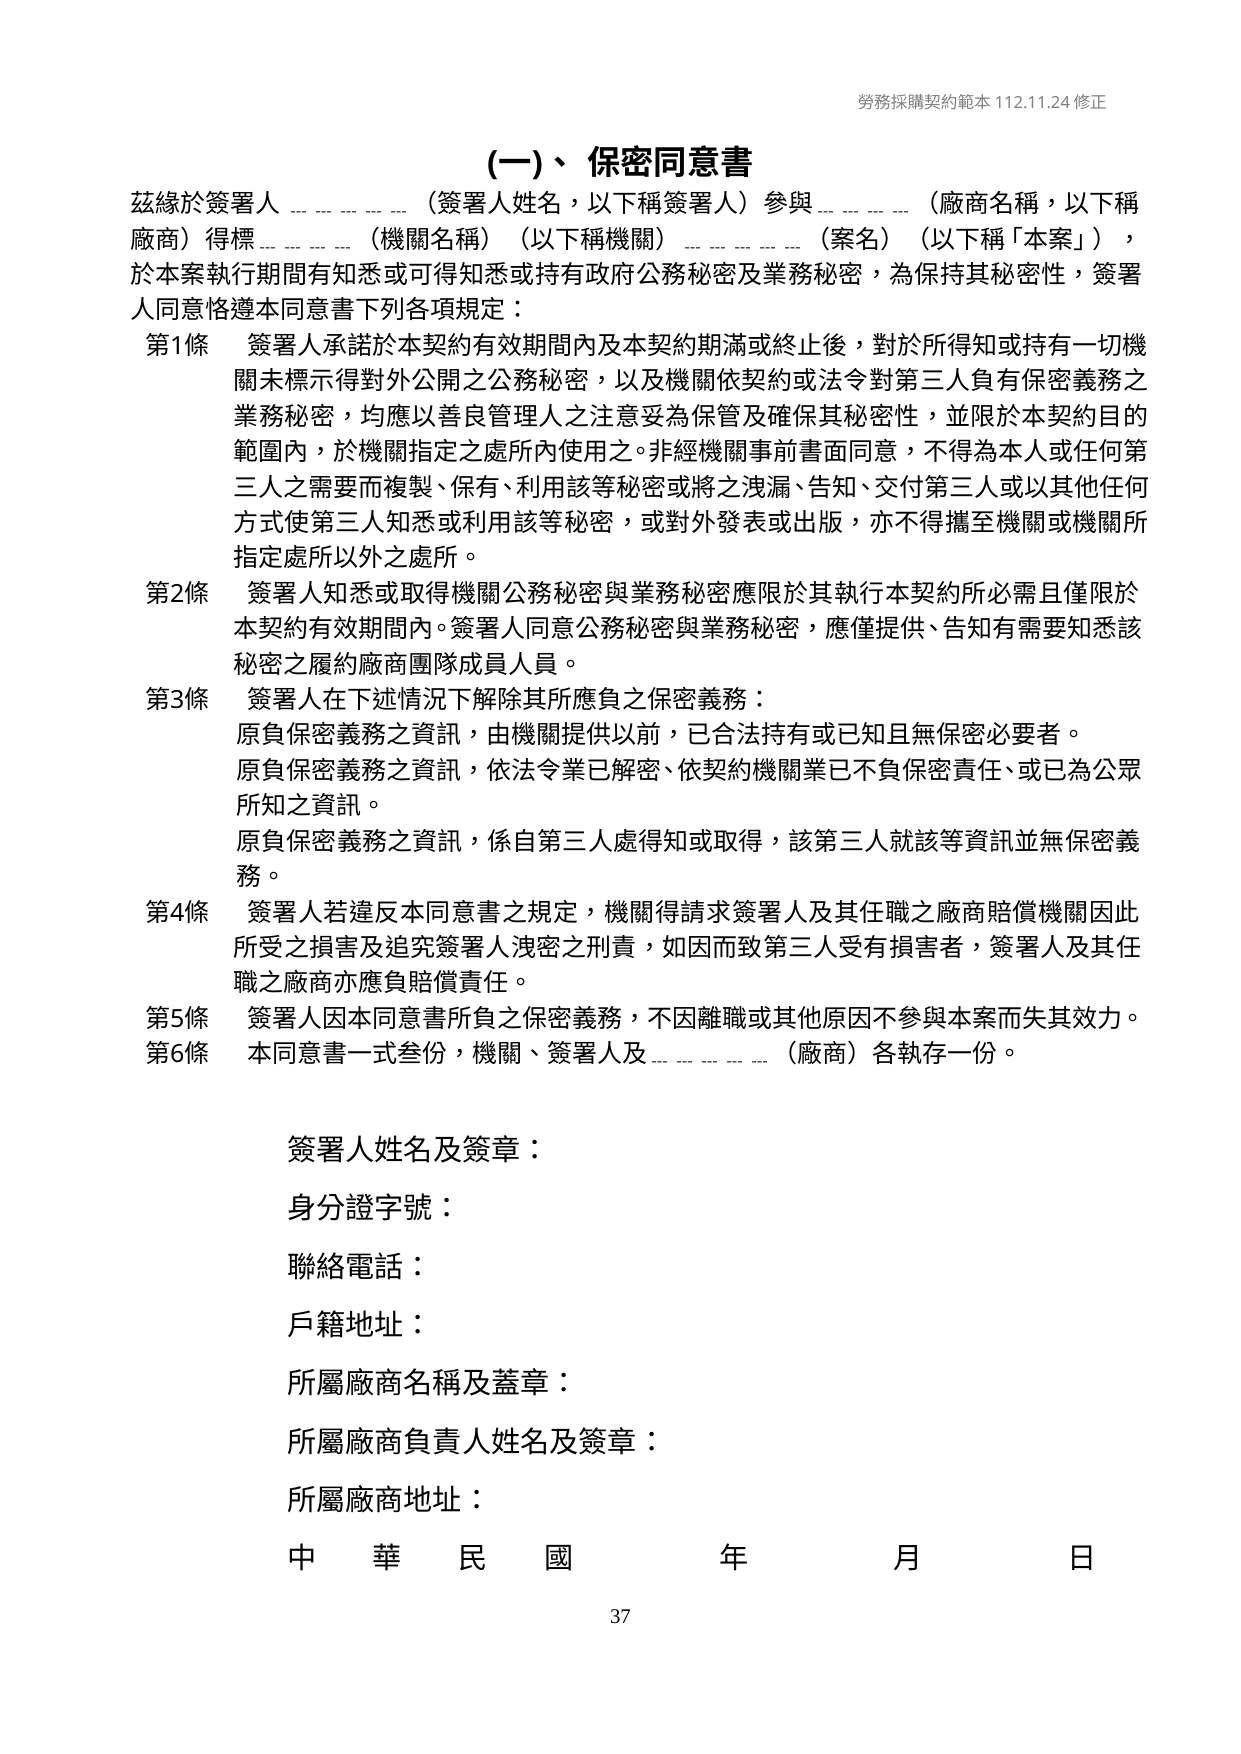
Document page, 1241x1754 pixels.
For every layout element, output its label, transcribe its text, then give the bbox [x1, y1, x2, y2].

list 簽署人在下述情況下解除其所應負之保密義務： [145, 680, 1142, 716]
text 茲緣於簽署人 ﹍﹍﹍﹍﹍（簽署人姓名，以下稱簽署人）參與﹍﹍﹍﹍（廠商名稱，以下稱廠商）得標﹍﹍﹍﹍（機關名稱）（以下稱機關）﹍﹍﹍﹍﹍（案名）（以下稱「本案」），於本案執行期間有知悉或可得知悉或持有政府公務秘密及業務秘密，為保持其秘密性，簽署人同意恪遵本同意書下列各項規定： [130, 184, 1142, 326]
text 原負保密義務之資訊，由機關提供以前，已合法持有或已知且無保密必要者。 [236, 716, 1142, 751]
text 聯絡電話： [287, 1241, 1096, 1286]
text 簽署人姓名及簽章： [287, 1124, 1096, 1170]
list 簽署人若違反本同意書之規定，機關得請求簽署人及其任職之廠商賠償機關因此所受之損害及追究簽署人洩密之刑責，如因而致第三人受有損害者，簽署人及其任職之廠商亦應負賠償責任。 [145, 893, 1142, 999]
text 戶籍地址： [287, 1299, 1096, 1345]
list 本同意書一式叁份，機關、簽署人及﹍﹍﹍﹍﹍（廠商）各執存一份。 [145, 1034, 1142, 1070]
list 簽署人因本同意書所負之保密義務，不因離職或其他原因不參與本案而失其效力。 [145, 999, 1142, 1034]
text 所屬廠商地址： [287, 1474, 1096, 1520]
list 簽署人承諾於本契約有效期間內及本契約期滿或終止後，對於所得知或持有一切機關未標示得對外公開之公務秘密，以及機關依契約或法令對第三人負有保密義務之業務秘密，均應以善良管理人之注意妥為保管及確保其秘密性，並限於本契約目的範圍內，於機關指定之處所內使用之。非經機關事前書面同意，不得為本人或任何第三人之需要而複製、保有、利用該等秘密或將之洩漏、告知、交付第三人或以其他任何方式使第三人知悉或利用該等秘密，或對外發表或出版，亦不得攜至機關或機關所指定處所以外之處所。 [145, 326, 1149, 574]
text 身分證字號： [287, 1182, 1096, 1228]
text 所屬廠商負責人姓名及簽章： [287, 1416, 1096, 1461]
subtitle 保密同意書 [130, 136, 1110, 184]
text 所屬廠商名稱及蓋章： [287, 1357, 1096, 1403]
text 原負保密義務之資訊，依法令業已解密、依契約機關業已不負保密責任、或已為公眾所知之資訊。 [236, 751, 1142, 822]
text 原負保密義務之資訊，係自第三人處得知或取得，該第三人就該等資訊並無保密義務。 [236, 822, 1142, 893]
text 中 華 民 國 年 月 日 [287, 1532, 1096, 1578]
list 簽署人知悉或取得機關公務秘密與業務秘密應限於其執行本契約所必需且僅限於本契約有效期間內。簽署人同意公務秘密與業務秘密，應僅提供、告知有需要知悉該秘密之履約廠商團隊成員人員。 [145, 574, 1142, 680]
